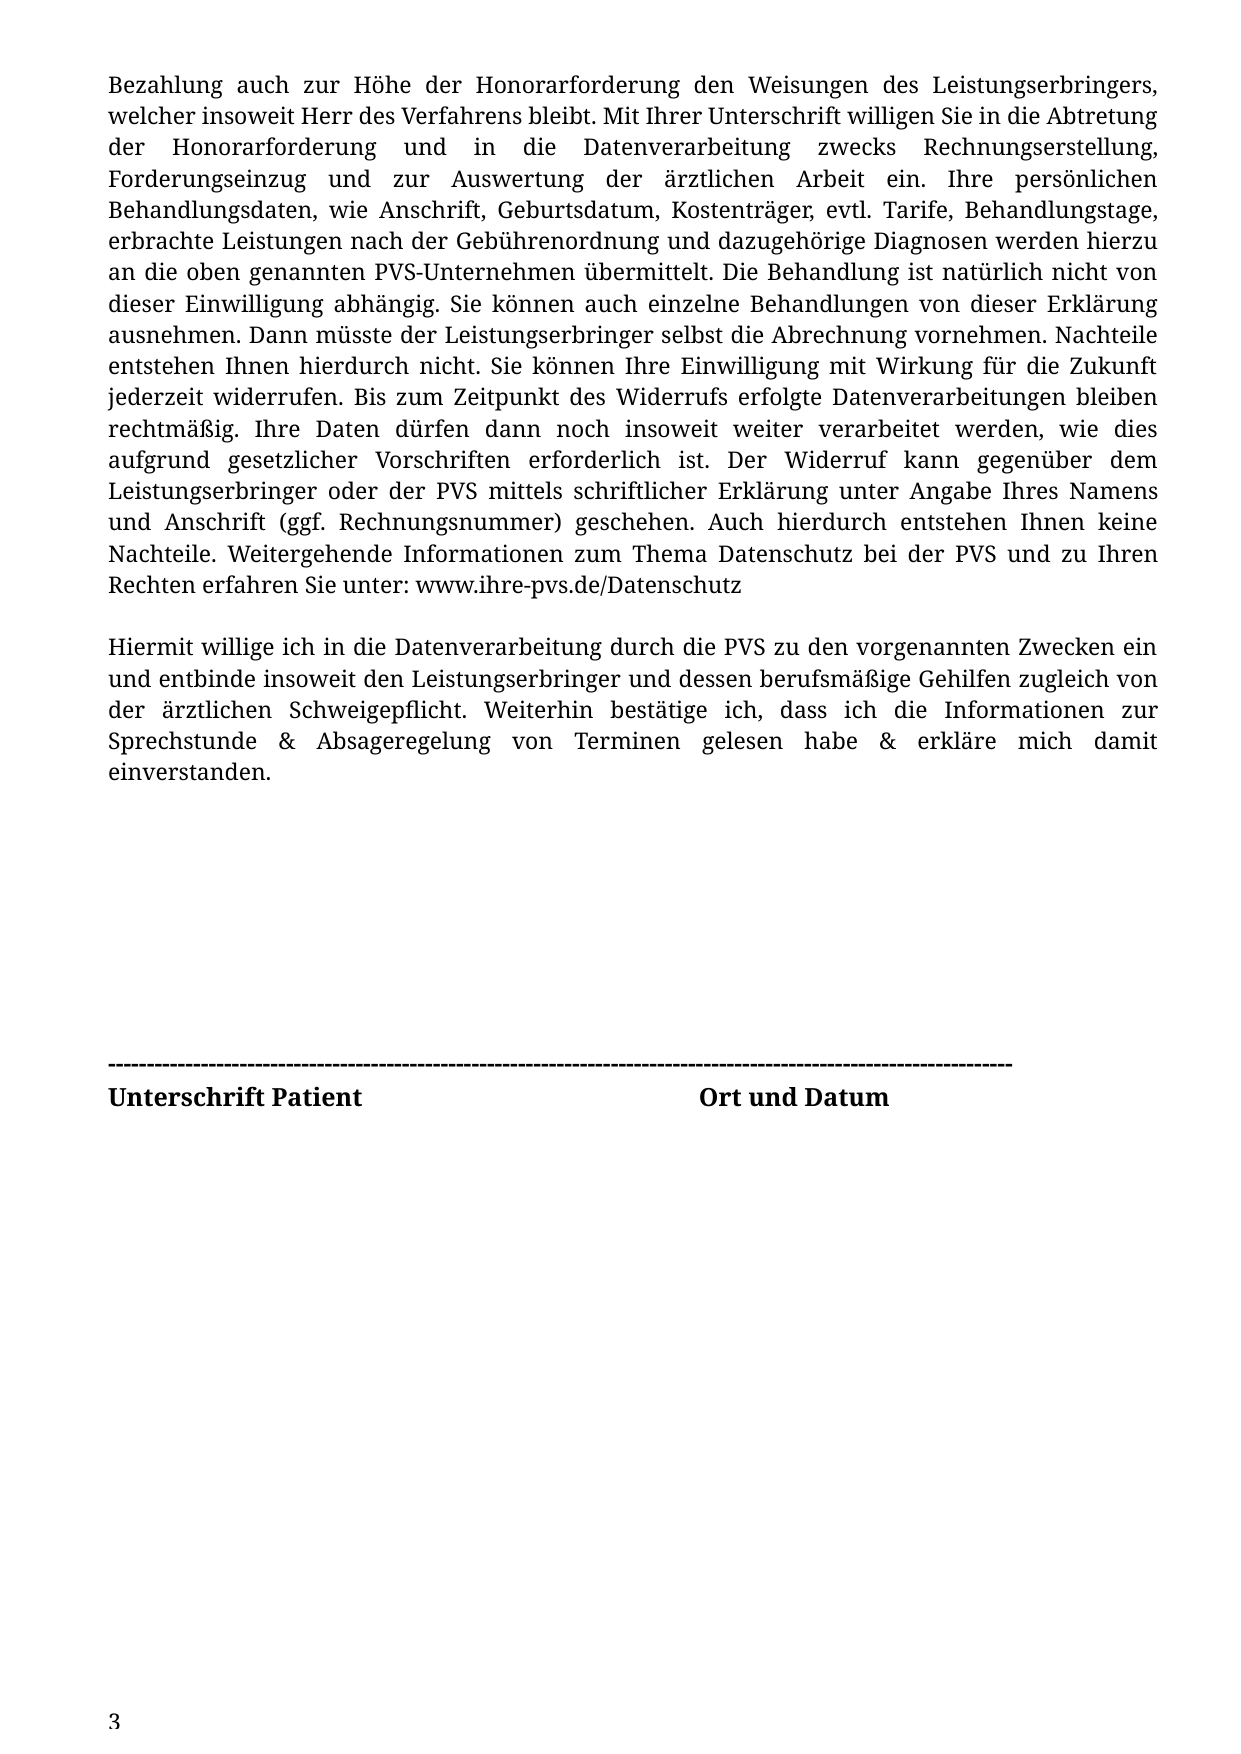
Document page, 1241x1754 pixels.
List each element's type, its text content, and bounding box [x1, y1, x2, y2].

text --------------------------------------------------------------------------------------------------------------------- [108, 1046, 1159, 1080]
text Hiermit willige ich in die Datenverarbeitung durch die PVS zu den vorgenannten Zwecken ein und entbinde insoweit den Leistungserbringer und dessen berufsmäßige Gehilfen zugleich von der ärztlichen Schweigepflicht. Weiterhin bestätige ich, dass ich die Informationen zur Sprechstunde & Absageregelung von Terminen gelesen habe & erkläre mich damit einverstanden. [108, 631, 1159, 787]
text Bezahlung auch zur Höhe der Honorarforderung den Weisungen des Leistungserbringers, welcher insoweit Herr des Verfahrens bleibt. Mit Ihrer Unterschrift willigen Sie in die Abtretung der Honorarforderung und in die Datenverarbeitung zwecks Rechnungserstellung, Forderungseinzug und zur Auswertung der ärztlichen Arbeit ein. Ihre persönlichen Behandlungsdaten, wie Anschrift, Geburtsdatum, Kostenträger, evtl. Tarife, Behandlungstage, erbrachte Leistungen nach der Gebührenordnung und dazugehörige Diagnosen werden hierzu an die oben genannten PVS-Unternehmen übermittelt. Die Behandlung ist natürlich nicht von dieser Einwilligung abhängig. Sie können auch einzelne Behandlungen von dieser Erklärung ausnehmen. Dann müsste der Leistungserbringer selbst die Abrechnung vornehmen. Nachteile entstehen Ihnen hierdurch nicht. Sie können Ihre Einwilligung mit Wirkung für die Zukunft jederzeit widerrufen. Bis zum Zeitpunkt des Widerrufs erfolgte Datenverarbeitungen bleiben rechtmäßig. Ihre Daten dürfen dann noch insoweit weiter verarbeitet werden, wie dies aufgrund gesetzlicher Vorschriften erforderlich ist. Der Widerruf kann gegenüber dem Leistungserbringer oder der PVS mittels schriftlicher Erklärung unter Angabe Ihres Namens und Anschrift (ggf. Rechnungsnummer) geschehen. Auch hierdurch entstehen Ihnen keine Nachteile. Weitergehende Informationen zum Thema Datenschutz bei der PVS und zu Ihren Rechten erfahren Sie unter: www.ihre-pvs.de/Datenschutz [108, 69, 1159, 600]
text Unterschrift Patient Ort und Datum [108, 1080, 1159, 1114]
